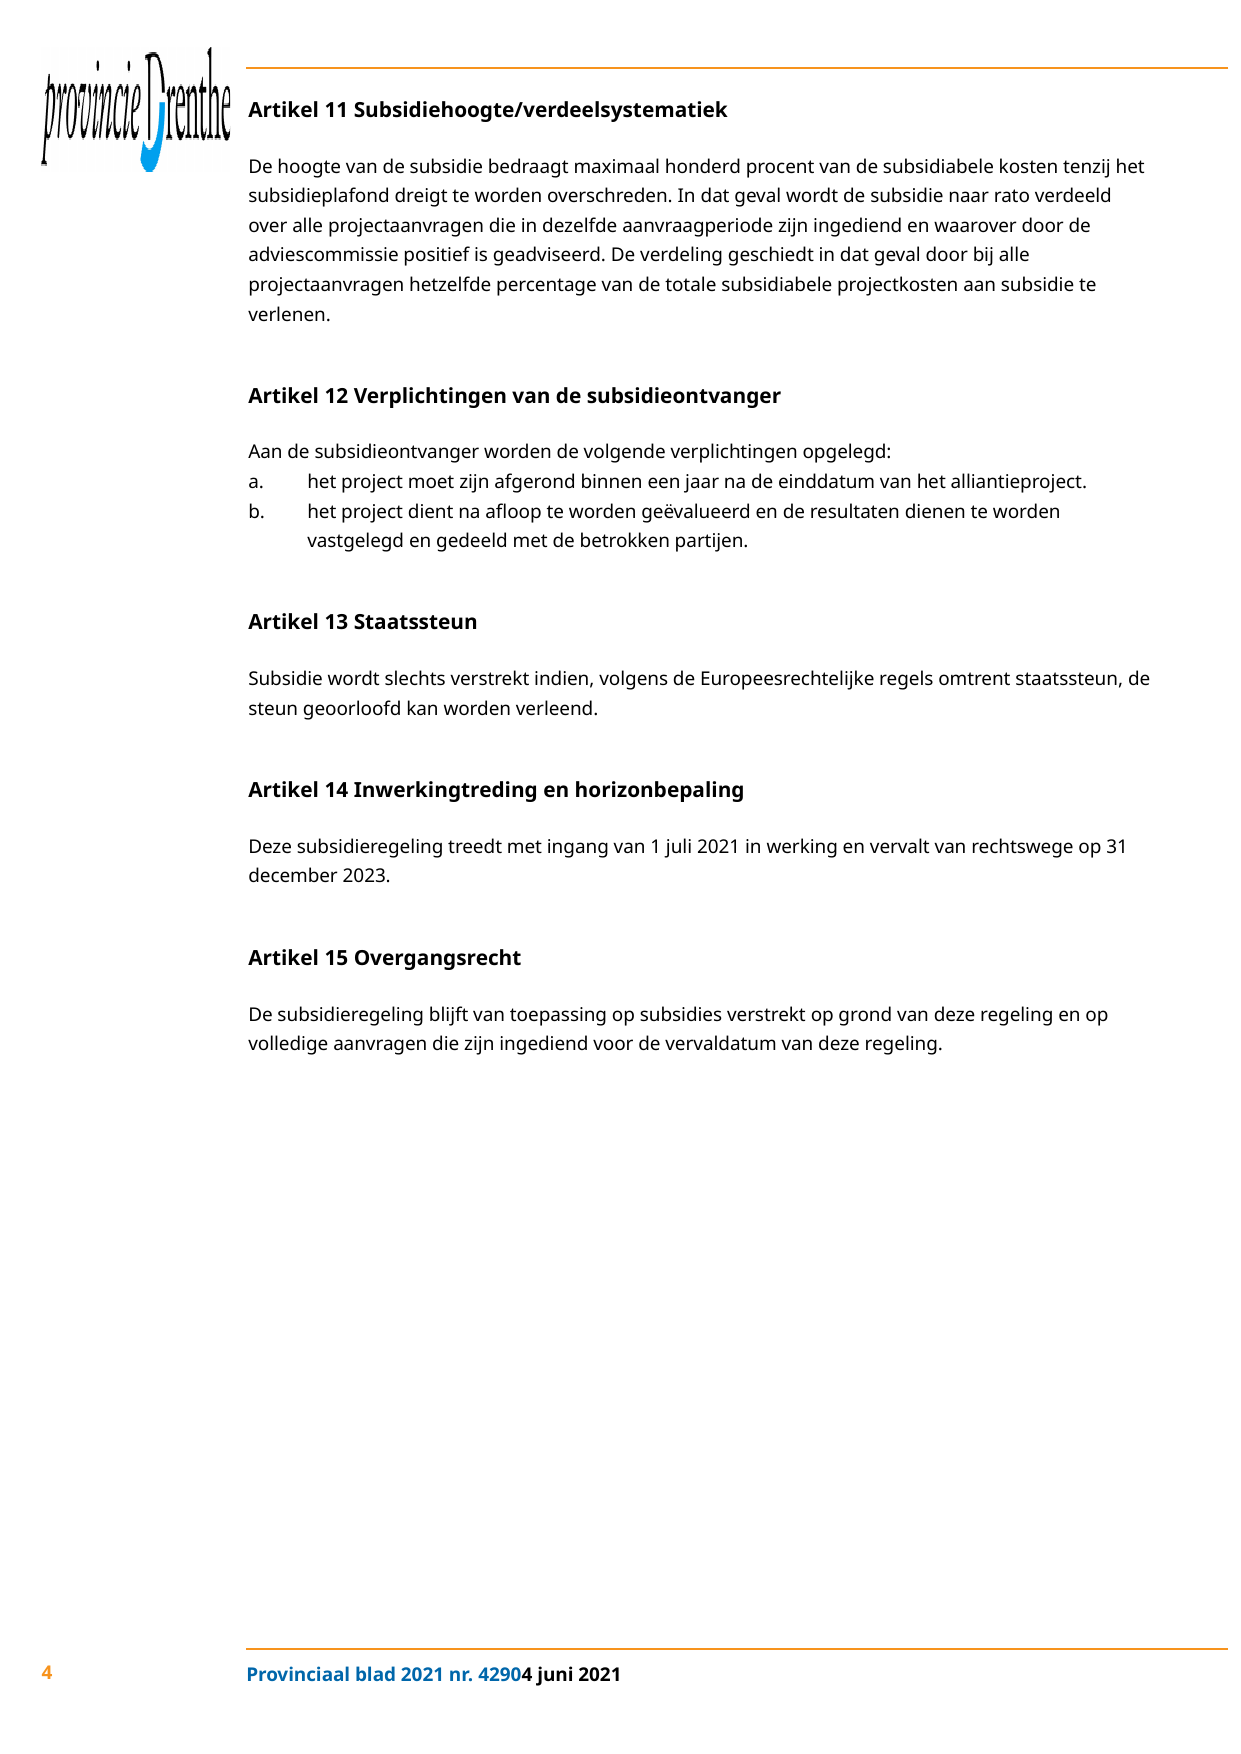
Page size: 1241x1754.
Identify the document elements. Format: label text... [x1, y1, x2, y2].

text Artikel 12 Verplichtingen van de subsidieontvanger [248, 381, 1152, 409]
text Artikel 11 Subsidiehoogte/verdeelsystematiek [248, 95, 1152, 123]
text Deze subsidieregeling treedt met ingang van 1 juli 2021 in werking en vervalt van rechtswege op 31 december 2023. [248, 833, 1152, 888]
list het project moet zijn afgerond binnen een jaar na de einddatum van het alliantieproject. [248, 468, 1152, 494]
list het project dient na afloop te worden geëvalueerd en de resultaten dienen te worden vastgelegd en gedeeld met de betrokken partijen. [248, 498, 1152, 553]
text Aan de subsidieontvanger worden de volgende verplichtingen opgelegd: [248, 439, 1152, 464]
text Subsidie wordt slechts verstrekt indien, volgens de Europeesrechtelijke regels omtrent staatssteun, de steun geoorloofd kan worden verleend. [248, 666, 1152, 721]
text De subsidieregeling blijft van toepassing op subsidies verstrekt op grond van deze regeling en op volledige aanvragen die zijn ingediend voor de vervaldatum van deze regeling. [248, 1001, 1152, 1056]
text Artikel 14 Inwerkingtreding en horizonbepaling [248, 775, 1152, 803]
text Artikel 15 Overgangsrecht [248, 943, 1152, 971]
picture [41, 47, 231, 172]
text Artikel 13 Staatssteun [248, 607, 1152, 636]
text De hoogte van de subsidie bedraagt maximaal honderd procent van de subsidiabele kosten tenzij het subsidieplafond dreigt te worden overschreden. In dat geval wordt de subsidie naar rato verdeeld over alle projectaanvragen die in dezelfde aanvraagperiode zijn ingediend en waarover door de adviescommissie positief is geadviseerd. De verdeling geschiedt in dat geval door bij alle projectaanvragen hetzelfde percentage van de totale subsidiabele projectkosten aan subsidie te verlenen. [248, 153, 1152, 326]
